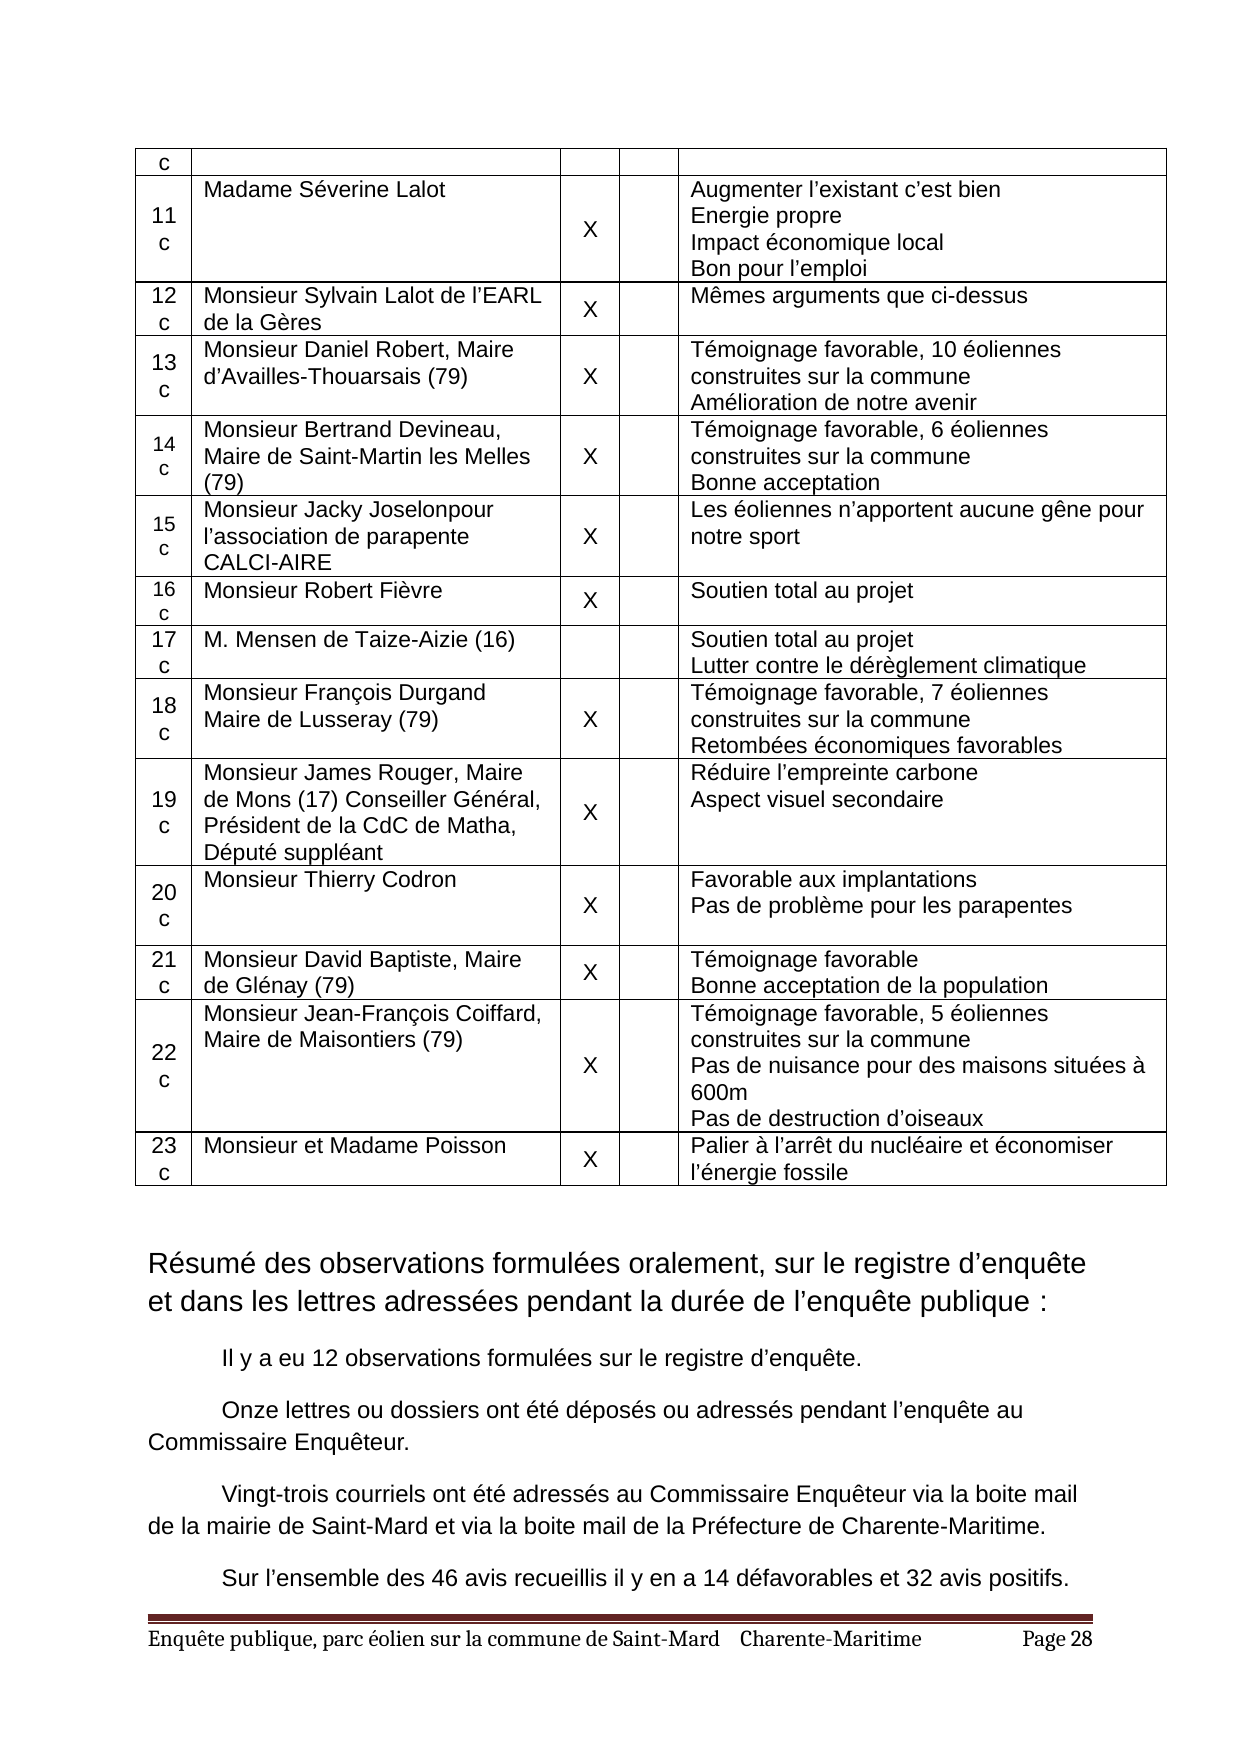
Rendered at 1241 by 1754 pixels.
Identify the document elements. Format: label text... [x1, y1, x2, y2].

table_cell X [561, 496, 619, 576]
table_cell X [561, 1133, 619, 1185]
table_cell [561, 149, 619, 175]
table_cell X [561, 283, 619, 335]
table_cell 15c [136, 496, 191, 576]
table_cell Soutien total au projet [679, 577, 1166, 624]
table_cell [620, 626, 678, 678]
table_cell Monsieur Jacky Joselonpour l’association de parapente CALCI-AIRE [192, 496, 560, 576]
table_cell 17c [136, 626, 191, 678]
table_cell Monsieur et Madame Poisson [192, 1133, 560, 1185]
table_cell M. Mensen de Taize-Aizie (16) [192, 626, 560, 678]
table_cell [620, 759, 678, 865]
table_cell 11c [136, 176, 191, 281]
text Sur l’ensemble des 46 avis recueillis il y en a 14 défavorables et 32 avis positifs. [148, 1564, 1093, 1592]
table_cell Monsieur Jean-François Coiffard, Maire de Maisontiers (79) [192, 1000, 560, 1131]
text Résumé des observations formulées oralement, sur le registre d’enquête et dans les lettres adressées pendant la durée de l’enquête publique : [148, 1246, 1093, 1318]
table_cell Témoignage favorable, 10 éoliennes construites sur la commune Amélioration de notre avenir [679, 336, 1166, 415]
table_cell X [561, 679, 619, 758]
table_cell 14c [136, 416, 191, 495]
table_cell Favorable aux implantations Pas de problème pour les parapentes [679, 866, 1166, 945]
table_cell Témoignage favorable, 7 éoliennes construites sur la commune Retombées économiques favorables [679, 679, 1166, 758]
table_cell [620, 283, 678, 335]
table_cell Témoignage favorable, 5 éoliennes construites sur la commune Pas de nuisance pour des maisons situées à 600m Pas de destruction d’oiseaux [679, 1000, 1166, 1131]
table_cell 20c [136, 866, 191, 945]
table_cell 22c [136, 1000, 191, 1131]
table_cell [620, 416, 678, 495]
table_cell X [561, 1000, 619, 1131]
table_cell Les éoliennes n’apportent aucune gêne pour notre sport [679, 496, 1166, 576]
table_cell [620, 679, 678, 758]
table_cell Monsieur Sylvain Lalot de l’EARL de la Gères [192, 283, 560, 335]
table_cell [561, 626, 619, 678]
table_cell Mêmes arguments que ci-dessus [679, 283, 1166, 335]
table_cell Monsieur Bertrand Devineau, Maire de Saint-Martin les Melles (79) [192, 416, 560, 495]
table_cell X [561, 176, 619, 281]
table_cell Madame Séverine Lalot [192, 176, 560, 281]
table_cell [620, 866, 678, 945]
table_cell 18c [136, 679, 191, 758]
table_cell Monsieur James Rouger, Maire de Mons (17) Conseiller Général, Président de la CdC de Matha, Député suppléant [192, 759, 560, 865]
table_cell X [561, 416, 619, 495]
table_cell [620, 577, 678, 624]
table_cell 19c [136, 759, 191, 865]
table_cell X [561, 759, 619, 865]
table_cell X [561, 866, 619, 945]
table_cell [620, 1000, 678, 1131]
table_cell Monsieur Daniel Robert, Maire d’Availles-Thouarsais (79) [192, 336, 560, 415]
table_cell [620, 149, 678, 175]
text Vingt-trois courriels ont été adressés au Commissaire Enquêteur via la boite mail de la mairie de Saint-Mard et via la boite mail de la Préfecture de Charente-Maritime. [148, 1480, 1093, 1539]
table_cell Témoignage favorable, 6 éoliennes construites sur la commune Bonne acceptation [679, 416, 1166, 495]
text Il y a eu 12 observations formulées sur le registre d’enquête. [148, 1343, 1093, 1371]
table_cell c [136, 149, 191, 175]
table_cell [620, 496, 678, 576]
table_cell Monsieur Robert Fièvre [192, 577, 560, 624]
table_cell [620, 336, 678, 415]
table_cell X [561, 336, 619, 415]
table_cell Monsieur Thierry Codron [192, 866, 560, 945]
table_cell Monsieur François Durgand Maire de Lusseray (79) [192, 679, 560, 758]
table_cell 23c [136, 1133, 191, 1185]
table_cell Soutien total au projet Lutter contre le dérèglement climatique [679, 626, 1166, 678]
table_cell [679, 149, 1166, 175]
table_cell [620, 946, 678, 999]
table_cell 16c [136, 577, 191, 624]
text Onze lettres ou dossiers ont été déposés ou adressés pendant l’enquête au Commissaire Enquêteur. [148, 1396, 1093, 1455]
table_cell [620, 176, 678, 281]
table_cell 13c [136, 336, 191, 415]
table_cell Augmenter l’existant c’est bien Energie propre Impact économique local Bon pour l’emploi [679, 176, 1166, 281]
table_cell X [561, 946, 619, 999]
table_cell Monsieur David Baptiste, Maire de Glénay (79) [192, 946, 560, 999]
table_cell Témoignage favorable Bonne acceptation de la population [679, 946, 1166, 999]
table_cell 12c [136, 283, 191, 335]
table_cell Réduire l’empreinte carbone Aspect visuel secondaire [679, 759, 1166, 865]
table_cell [192, 149, 560, 175]
table_cell 21c [136, 946, 191, 999]
table_cell Palier à l’arrêt du nucléaire et économiser l’énergie fossile [679, 1133, 1166, 1185]
table_cell [620, 1133, 678, 1185]
table_cell X [561, 577, 619, 624]
